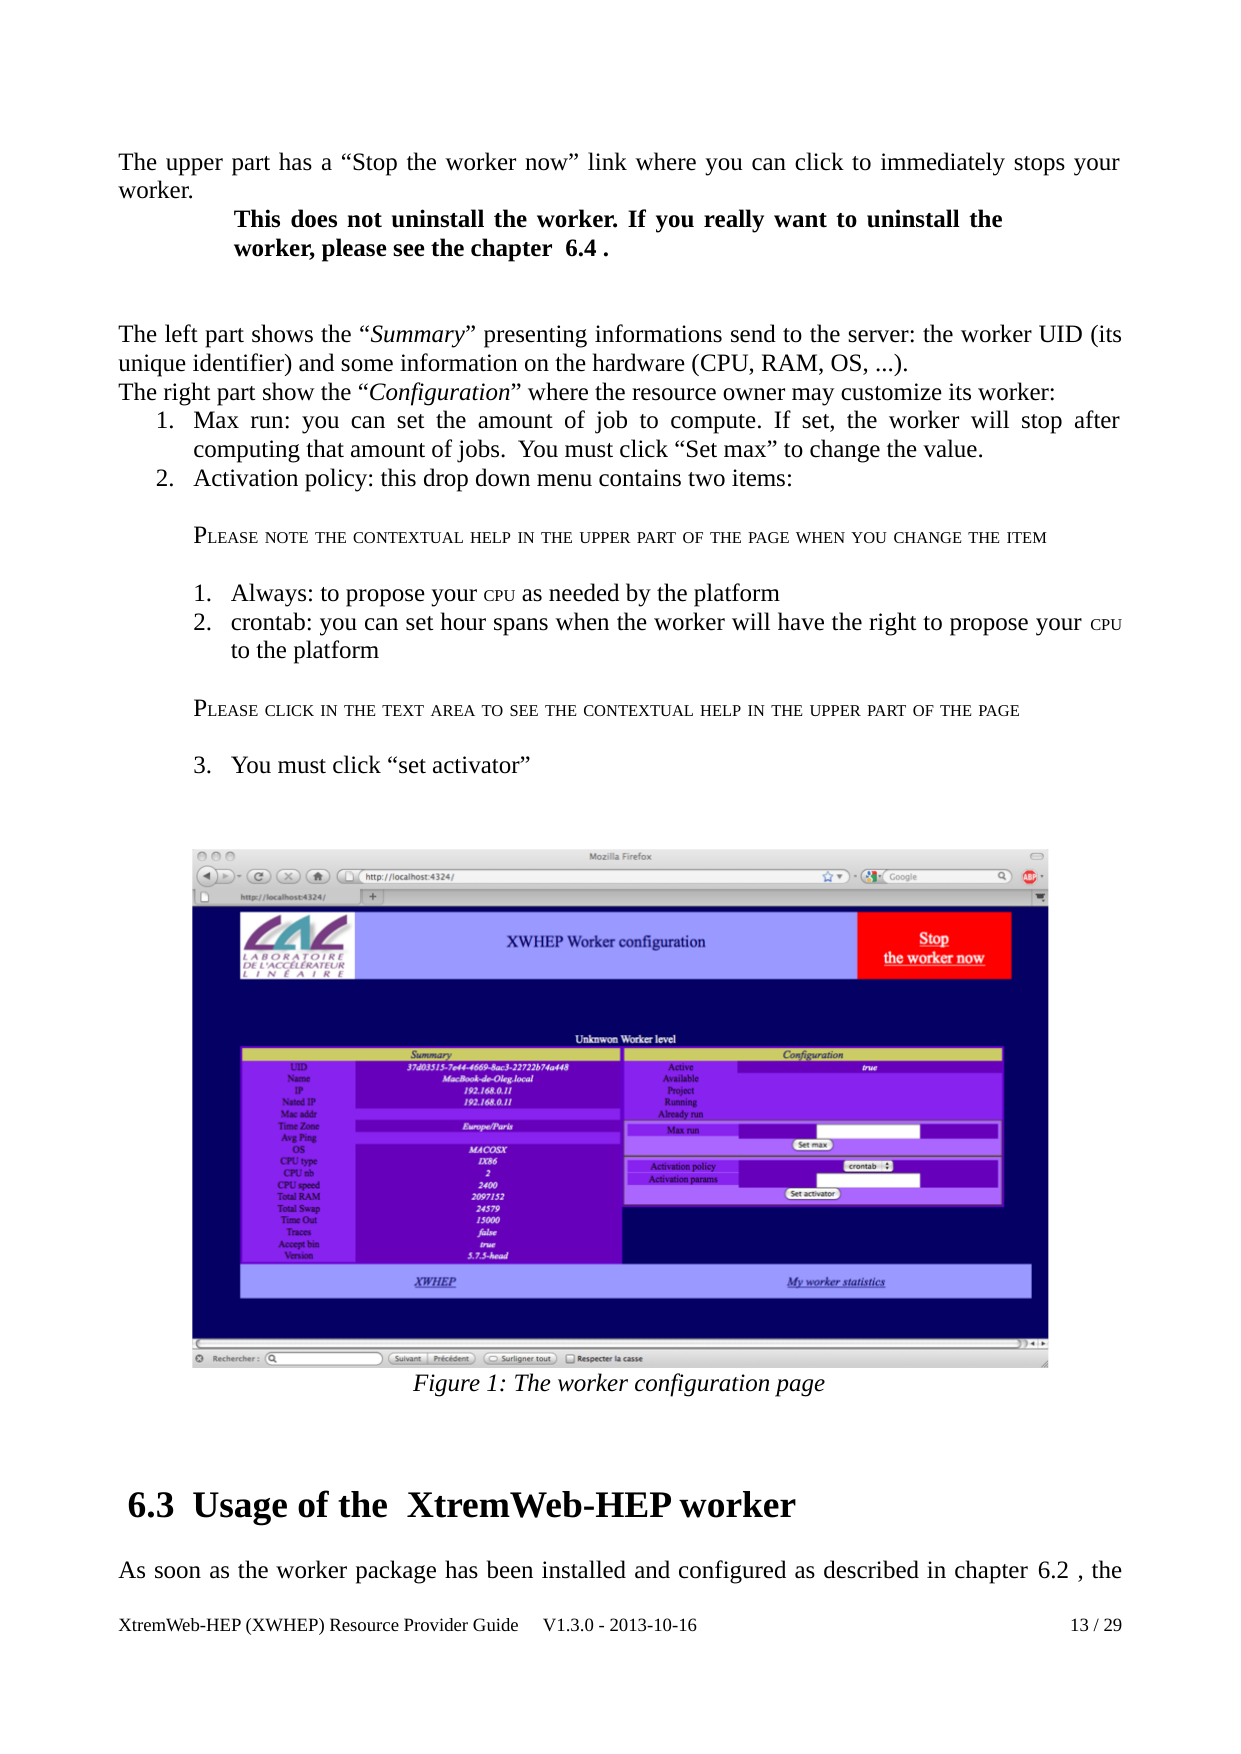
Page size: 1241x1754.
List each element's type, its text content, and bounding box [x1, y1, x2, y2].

list Always: to propose your cpu as needed by the platform [193, 578, 1122, 607]
text This does not uninstall the worker. If you really want to uninstall the worker, please see the chapter 6.4. [233, 204, 1004, 262]
text Figure 1: The worker configuration page [192, 1368, 1048, 1397]
list Max run: you can set the amount of job to compute. If set, the worker will stop after computing that amount of jobs. You must click “Set max” to change the value. [156, 406, 1122, 463]
list Activation policy: this drop down menu contains two items: [156, 463, 1122, 492]
list Please click in the text area to see the contextual help in the upper part of the page [156, 693, 1122, 722]
text The right part show the “Configuration” where the resource owner may customize its worker: [118, 377, 1122, 406]
text As soon as the worker package has been installed and configured as described in chapter6.2, the [118, 1555, 1122, 1583]
text The upper part has a “Stop the worker now” link where you can click to immediately stops your worker. [118, 147, 1122, 204]
picture [192, 849, 1049, 1368]
list Please note the contextual help in the upper part of the page when you change the item [156, 521, 1122, 549]
list You must click “set activator” [193, 751, 1122, 779]
list crontab: you can set hour spans when the worker will have the right to propose your cpu to the platform [193, 607, 1122, 664]
text The left part shows the “Summary” presenting informations send to the server: the worker UID (its unique identifier) and some information on the hardware (CPU, RAM, OS, ...). [118, 319, 1122, 377]
subtitle Usage of the XtremWeb-HEP worker [118, 1483, 1122, 1526]
